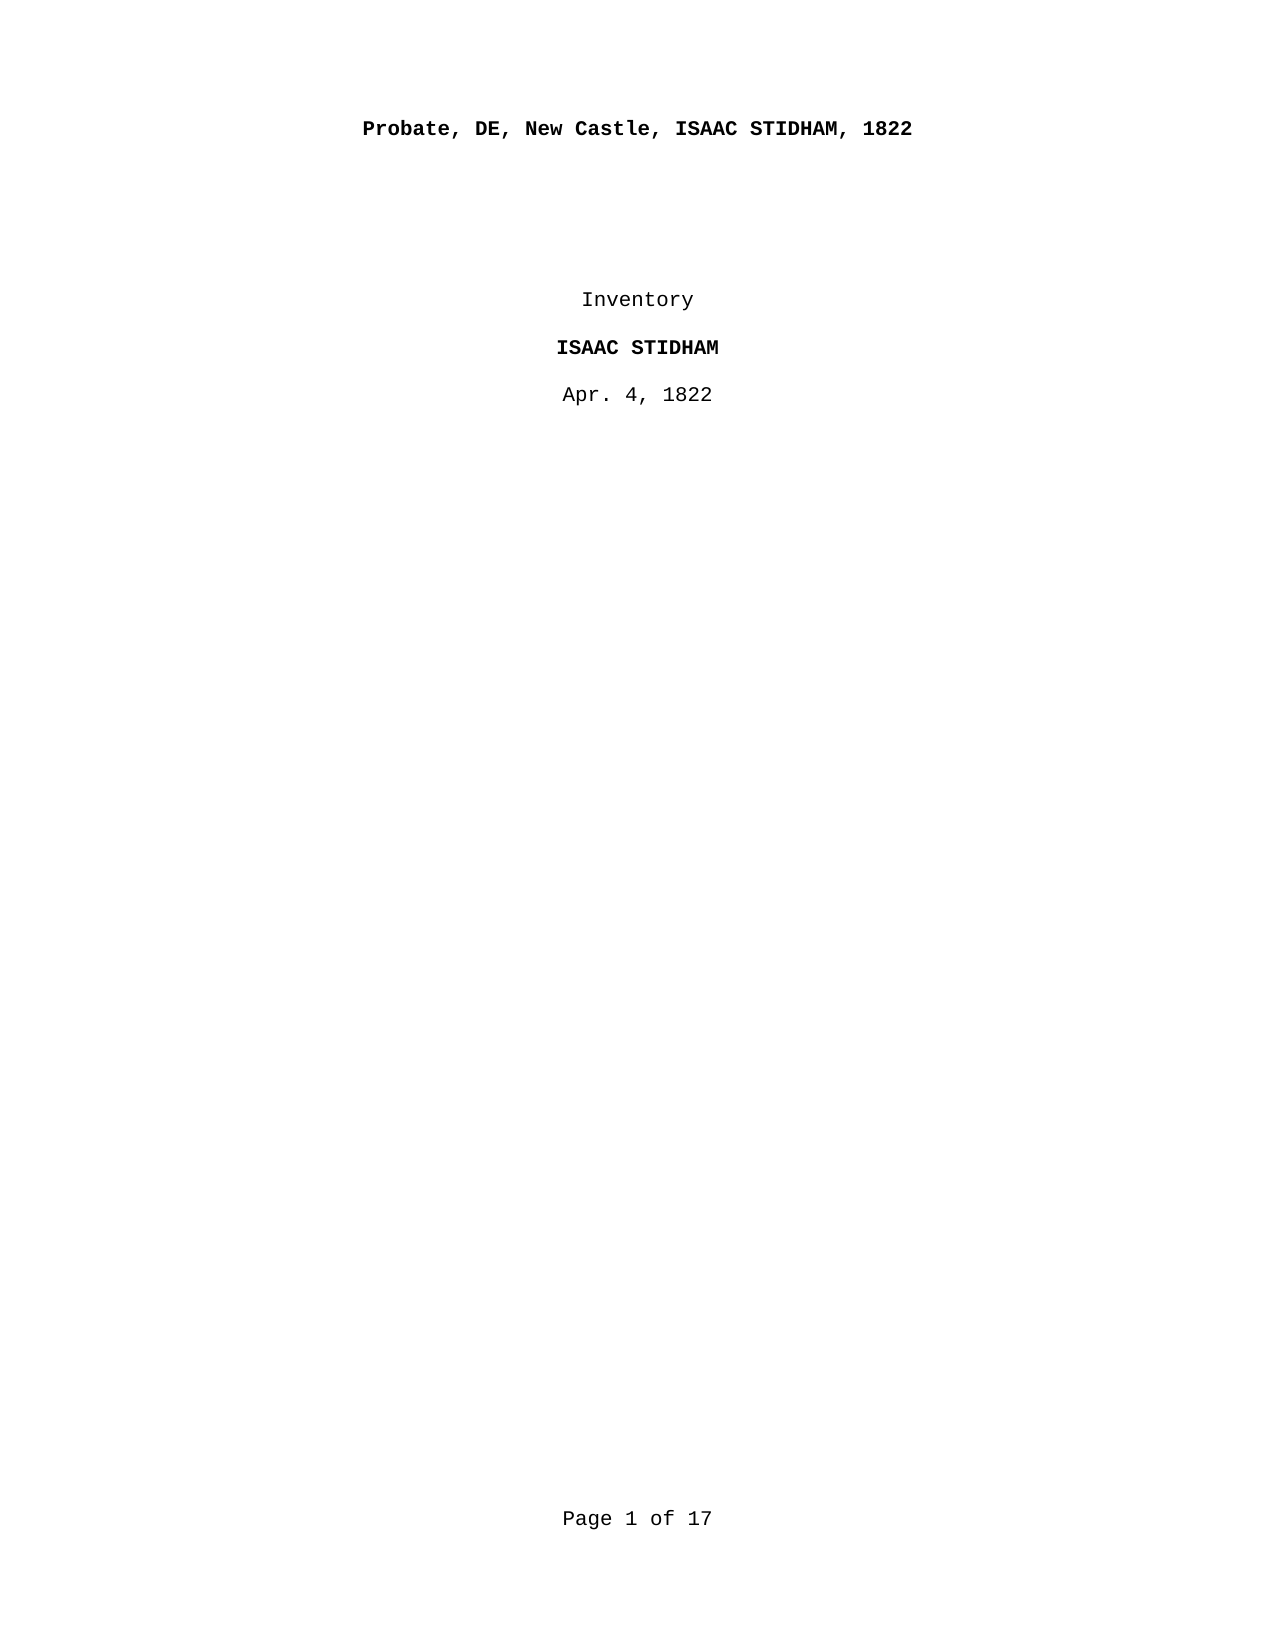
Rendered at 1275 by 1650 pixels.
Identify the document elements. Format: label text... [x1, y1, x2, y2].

text Apr. 4, 1822 [118, 384, 1157, 408]
text Isaac Stidham [118, 337, 1157, 360]
text Inventory [118, 289, 1157, 313]
